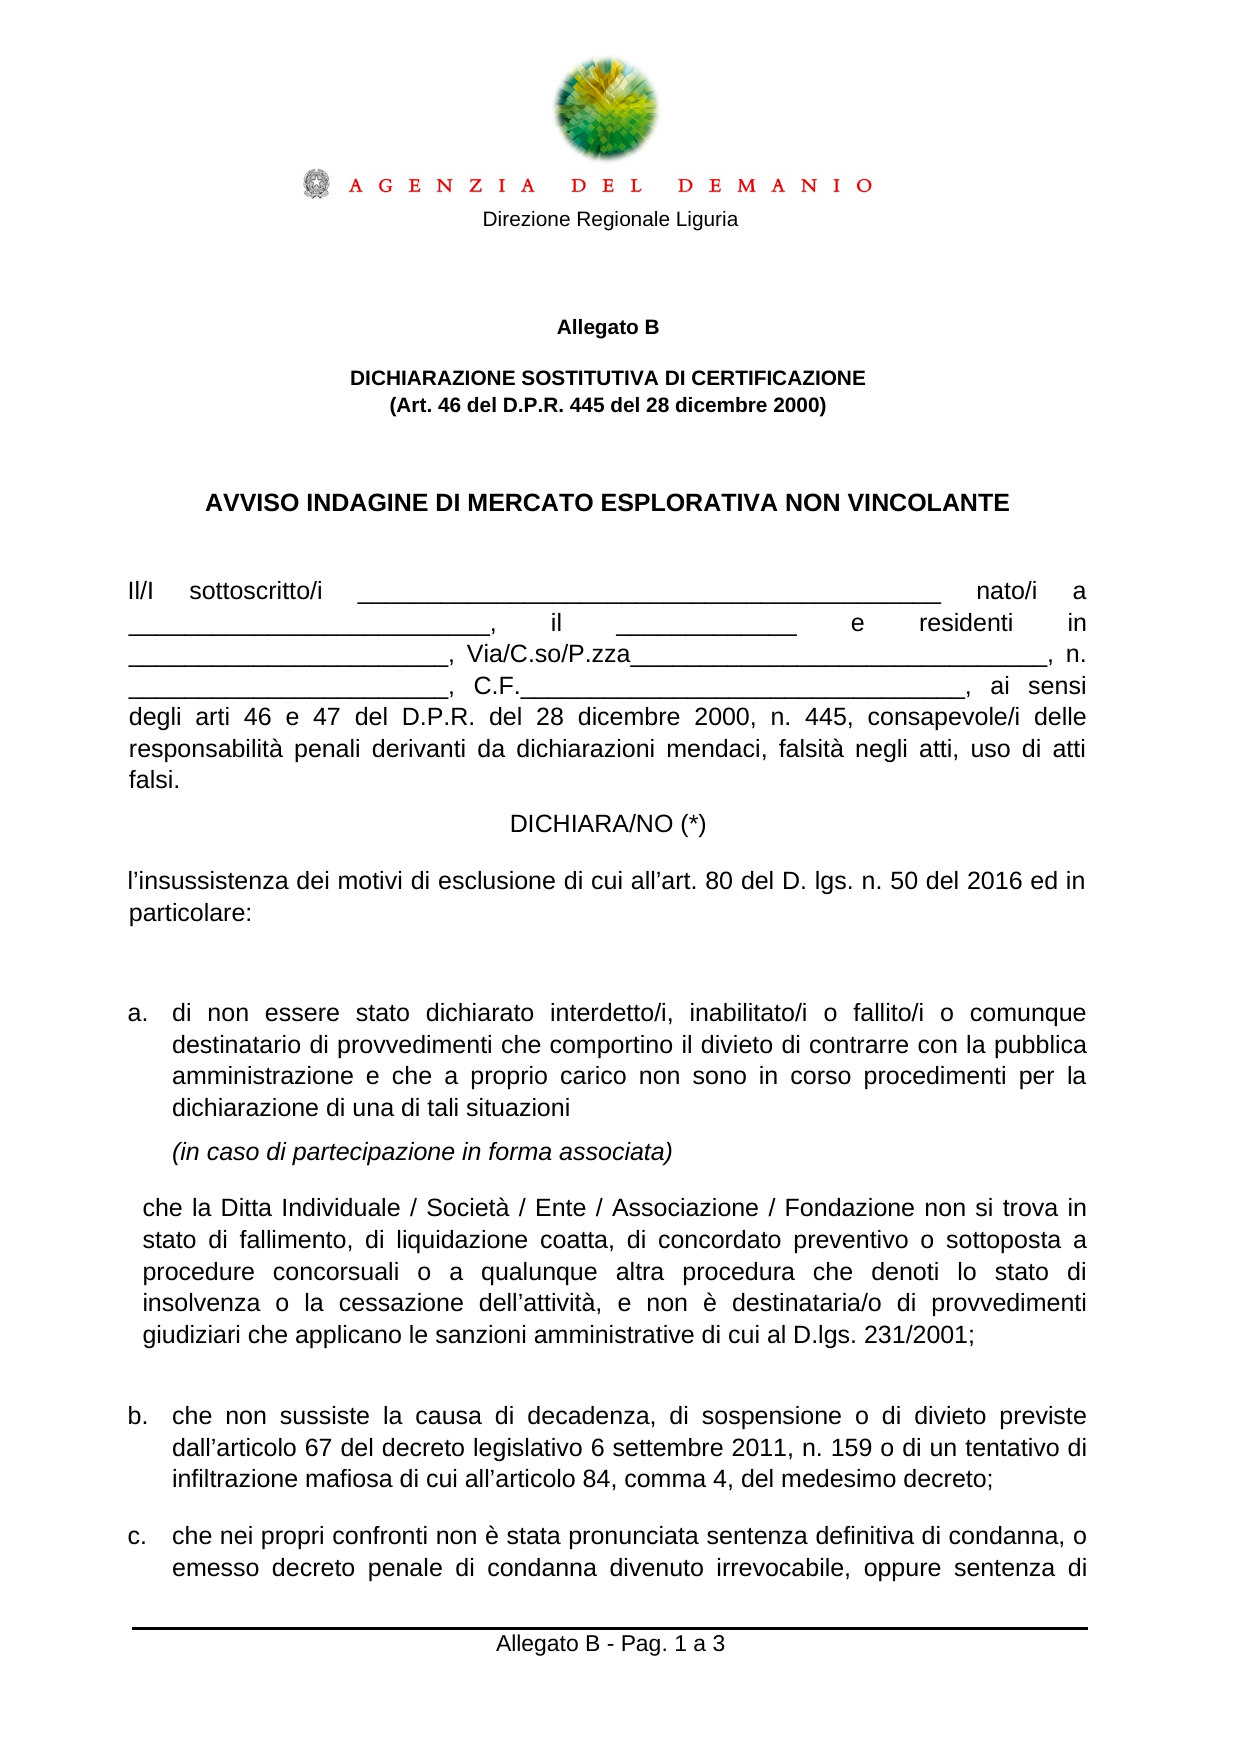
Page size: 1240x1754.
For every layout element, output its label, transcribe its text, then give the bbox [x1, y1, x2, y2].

list di non essere stato dichiarato interdetto/i, inabilitato/i o fallito/i o comunque destinatario di provvedimenti che comportino il divieto di contrarre con la pubblica amministrazione e che a proprio carico non sono in corso procedimenti per la dichiarazione di una di tali situazioni [127, 998, 1089, 1122]
text (in caso di partecipazione in forma associata) [127, 1137, 1089, 1166]
list che non sussiste la causa di decadenza, di sospensione o di divieto previste dall’articolo 67 del decreto legislativo 6 settembre 2011, n. 159 o di un tentativo di infiltrazione mafiosa di cui all’articolo 84, comma 4, del medesimo decreto; [127, 1401, 1089, 1493]
text (Art. 46 del D.P.R. 445 del 28 dicembre 2000) [127, 392, 1089, 416]
text DICHIARAZIONE SOSTITUTIVA DI CERTIFICAZIONE [127, 366, 1089, 390]
text che la Ditta Individuale / Società / Ente / Associazione / Fondazione non si trova in stato di fallimento, di liquidazione coatta, di concordato preventivo o sottoposta a procedure concorsuali o a qualunque altra procedura che denoti lo stato di insolvenza o la cessazione dell’attività, e non è destinataria/o di provvedimenti giudiziari che applicano le sanzioni amministrative di cui al D.lgs. 231/2001; [142, 1193, 1089, 1348]
text Allegato B [127, 315, 1089, 339]
text AVVISO INDAGINE DI MERCATO ESPLORATIVA NON VINCOLANTE [127, 488, 1088, 517]
text DICHIARA/NO (*) [127, 809, 1089, 838]
list che nei propri confronti non è stata pronunciata sentenza definitiva di condanna, o emesso decreto penale di condanna divenuto irrevocabile, oppure sentenza di [127, 1521, 1089, 1581]
text l’insussistenza dei motivi di esclusione di cui all’art. 80 del D. lgs. n. 50 del 2016 ed in particolare: [127, 866, 1089, 926]
text Il/I sottoscritto/i __________________________________________ nato/i a __________________________, il _____________ e residenti in _______________________, Via/C.so/P.zza______________________________, n. _______________________, C.F.________________________________, ai sensi degli arti 46 e 47 del D.P.R. del 28 dicembre 2000, n. 445, consapevole/i delle responsabilità penali derivanti da dichiarazioni mendaci, falsità negli atti, uso di atti falsi. [127, 576, 1088, 794]
